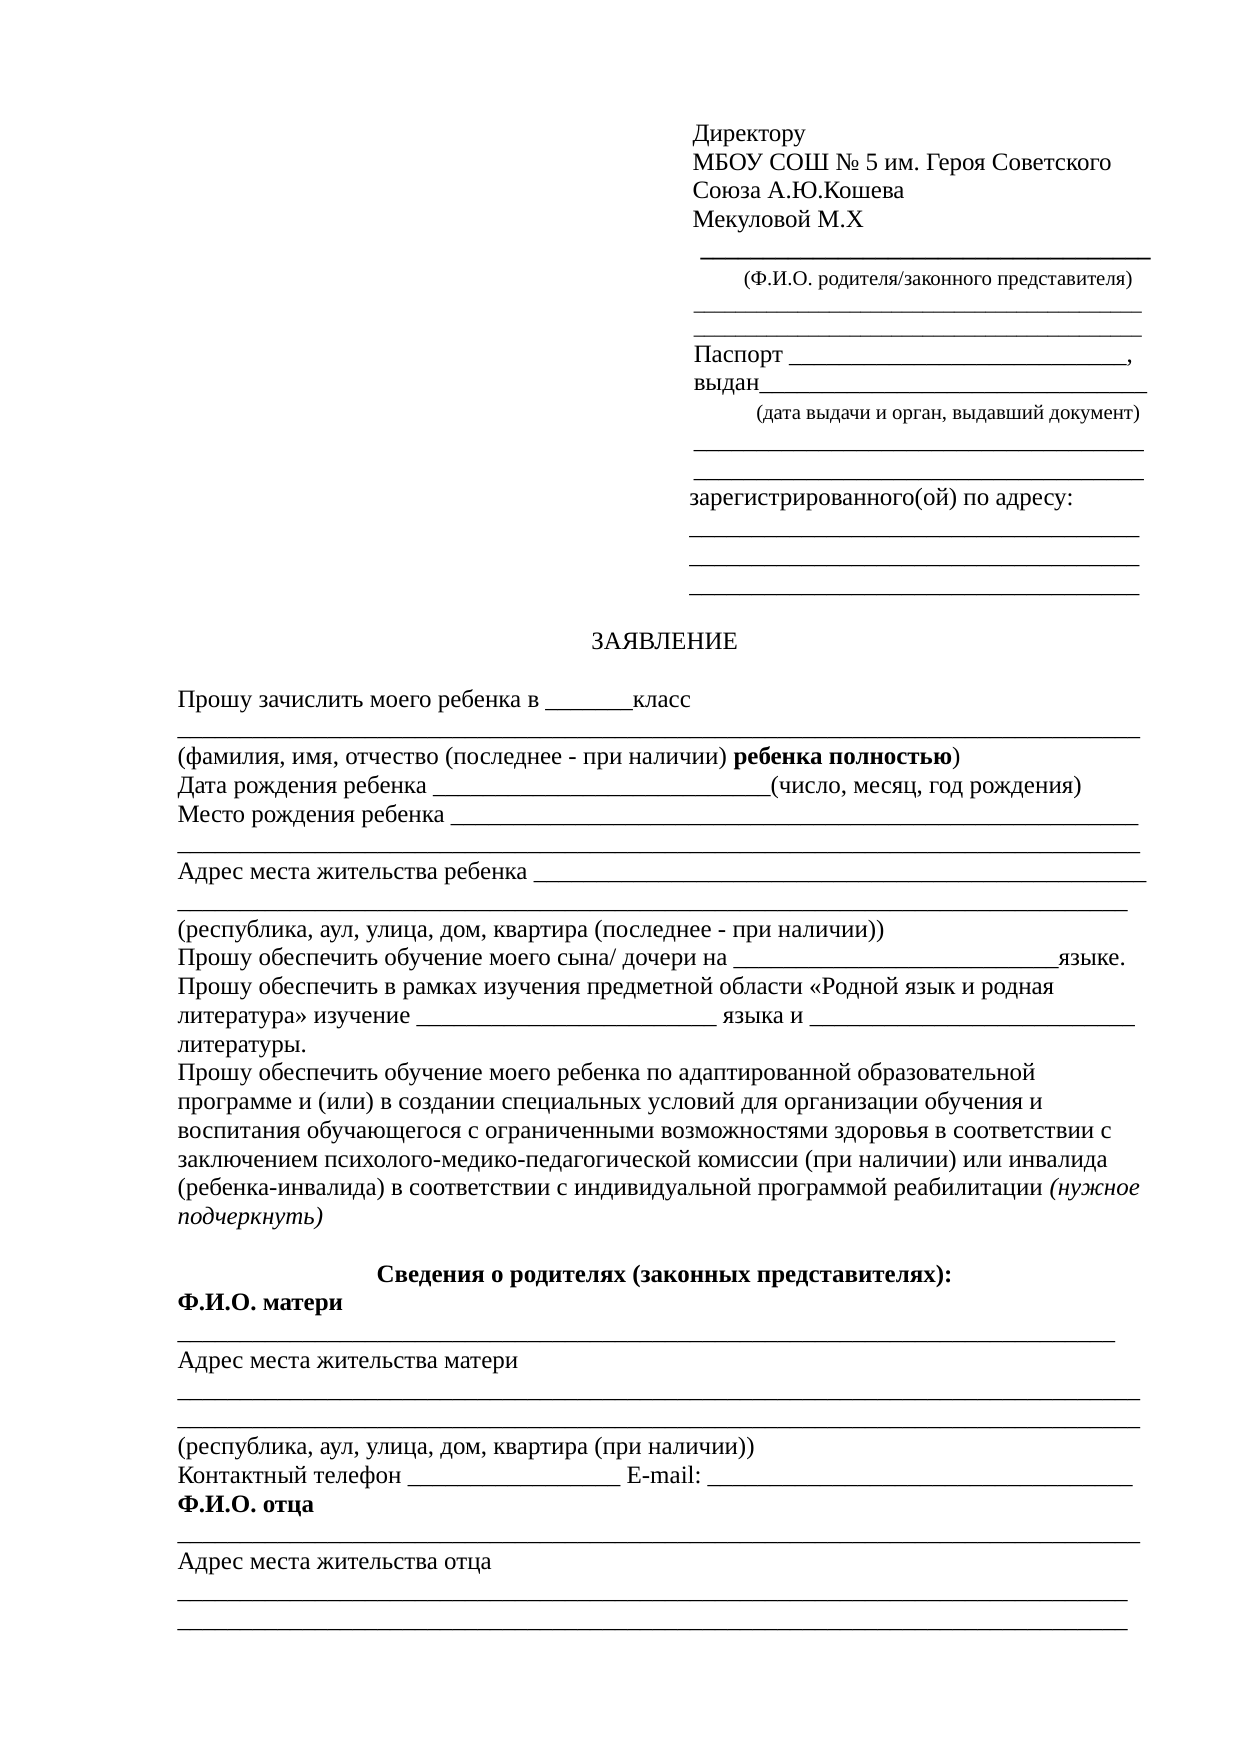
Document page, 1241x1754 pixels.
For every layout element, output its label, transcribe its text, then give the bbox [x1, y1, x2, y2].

text (республика, аул, улица, дом, квартира (при наличии)) [177, 1431, 1152, 1460]
text Прошу зачислить моего ребенка в _______класс [177, 684, 1152, 712]
text _____________________________________________________________________________ [177, 1402, 1152, 1431]
text Контактный телефон _________________ E-mail: __________________________________ [177, 1460, 1152, 1489]
text Ф.И.О. отца _____________________________________________________________________________ [177, 1489, 1152, 1546]
text зарегистрированного(ой) по адресу: [177, 482, 1152, 511]
text Адрес места жительства матери _____________________________________________________________________________ [177, 1345, 1152, 1402]
text ЗАЯВЛЕНИЕ [177, 626, 1152, 655]
text Прошу обеспечить обучение моего ребенка по адаптированной образовательной программе и (или) в создании специальных условий для организации обучения и воспитания обучающегося с ограниченными возможностями здоровья в соответствии с заключением психолого-медико-педагогической комиссии (при наличии) или инвалида (ребенка-инвалида) в соответствии с индивидуальной программой реабилитации (нужное подчеркнуть) [177, 1057, 1152, 1230]
text ____________________________________________________________________________ [177, 1604, 1152, 1632]
text ____________________________________ [177, 511, 1152, 540]
table_header [1143, 118, 1149, 147]
text Прошу обеспечить в рамках изучения предметной области «Родной язык и родная литература» изучение ________________________ языка и __________________________ литературы. [177, 971, 1152, 1057]
text ____________________________________ [177, 569, 1152, 597]
table_header Директору [692, 118, 1143, 147]
text ____________________________________ [177, 540, 1152, 569]
text ____________________________________________________________________________ [177, 885, 1152, 914]
text (дата выдачи и орган, выдавший документ) [693, 396, 1152, 425]
text _____________________________________________________________________________ [177, 827, 1152, 856]
text Адрес места жительства отца ____________________________________________________________________________ [177, 1546, 1152, 1604]
text Сведения о родителях (законных представителях): [177, 1259, 1152, 1287]
text (Ф.И.О. родителя/законного представителя) [693, 262, 1152, 291]
text Место рождения ребенка _______________________________________________________ [177, 799, 1152, 827]
text ____________________________________ [693, 454, 1152, 482]
table_cell МБОУ СОШ № 5 им. Героя Советского Союза А.Ю.Кошева Мекуловой М.Х [692, 147, 1149, 233]
text Прошу обеспечить обучение моего сына/ дочери на __________________________языке. [177, 942, 1152, 971]
text Паспорт ___________________________, [693, 339, 1152, 367]
text ____________________________________ [693, 425, 1152, 454]
text Дата рождения ребенка ___________________________(число, месяц, год рождения) [177, 770, 1152, 799]
text Адрес места жительства ребенка _________________________________________________ [177, 856, 1152, 885]
text (фамилия, имя, отчество (последнее - при наличии) ребенка полностью) [177, 741, 1152, 770]
text _____________________________________________________________________________ [177, 712, 1152, 741]
text ____________________________________ [177, 233, 1152, 262]
text Ф.И.О. матери ___________________________________________________________________________ [177, 1287, 1152, 1345]
text выдан_______________________________ [693, 367, 1152, 396]
text ______________________________________________________________________________________ [693, 291, 1152, 339]
text (республика, аул, улица, дом, квартира (последнее - при наличии)) [177, 914, 1152, 942]
